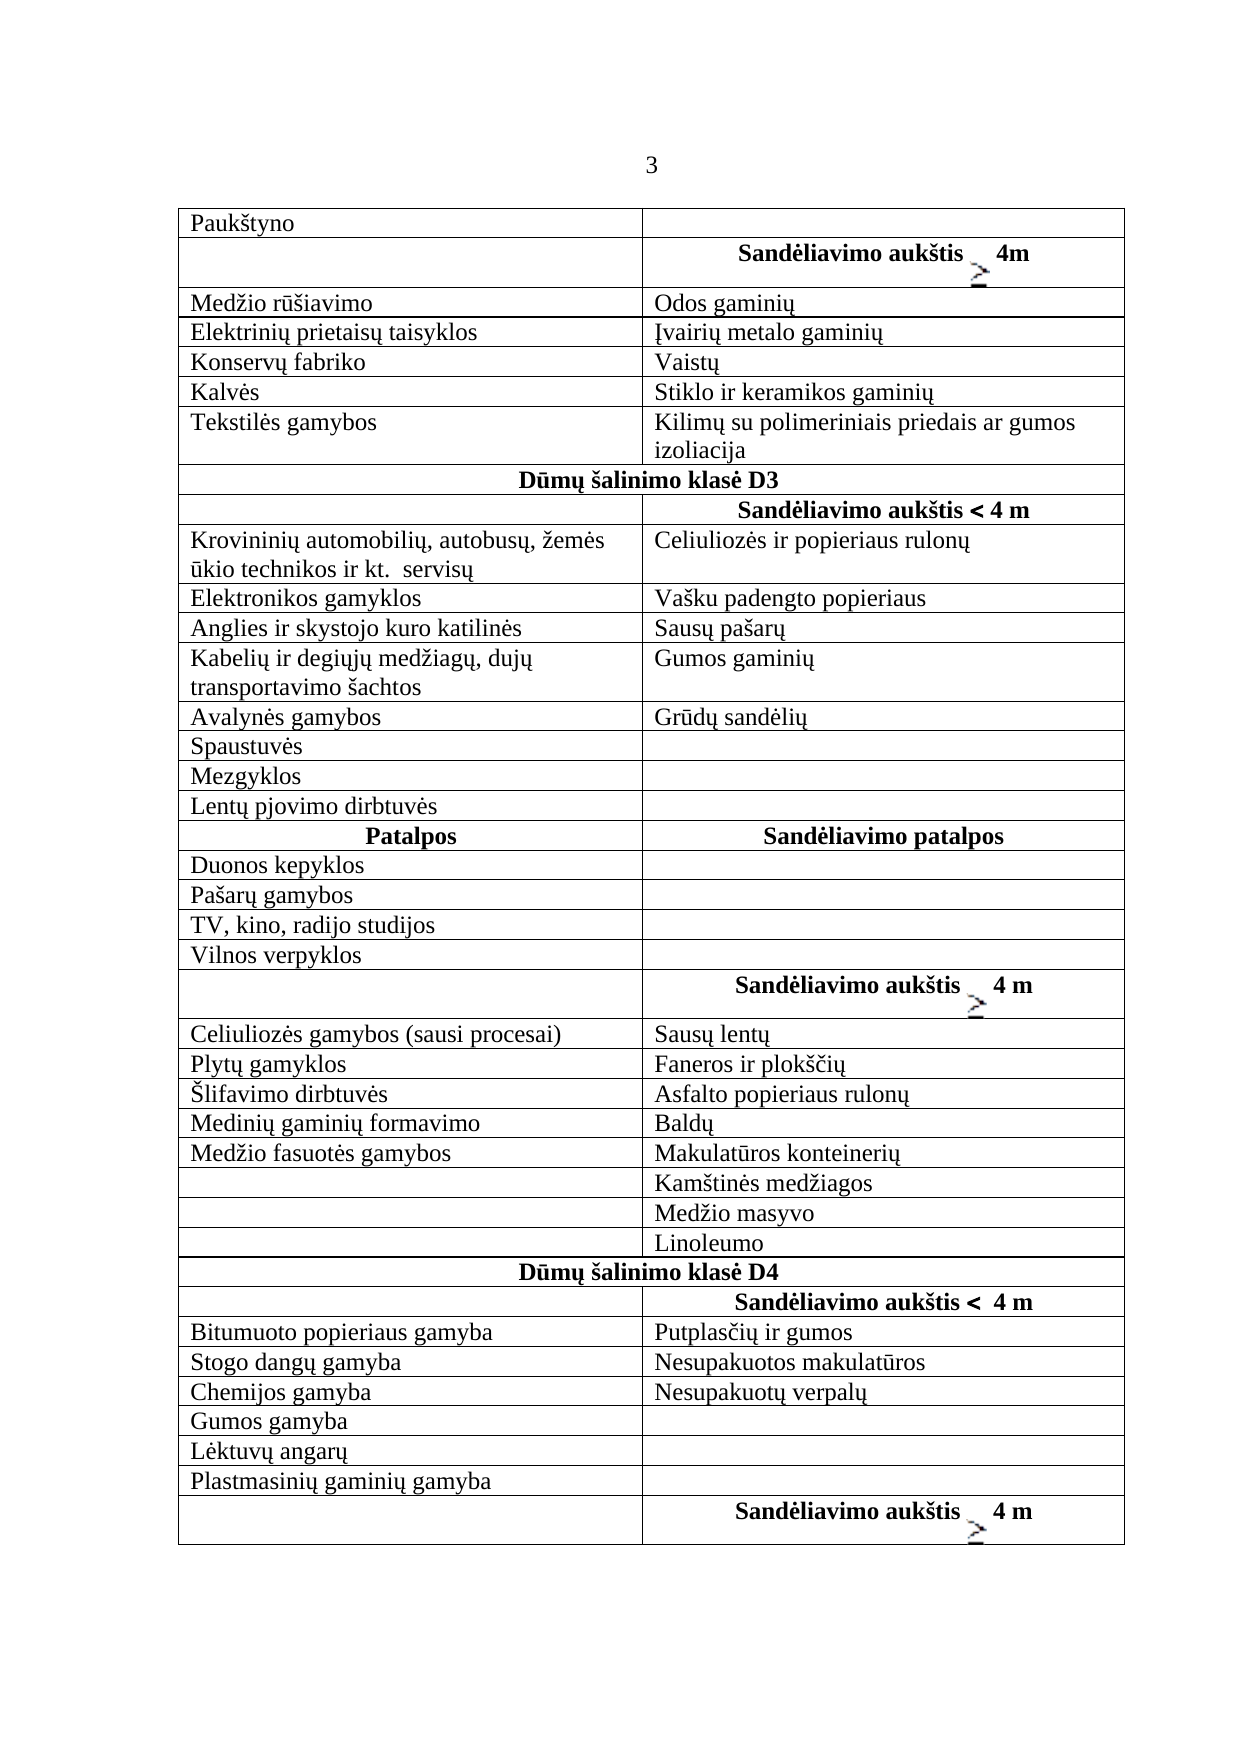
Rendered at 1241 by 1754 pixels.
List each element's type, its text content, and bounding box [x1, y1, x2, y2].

table_cell [179, 238, 642, 287]
table_cell Asfalto popieriaus rulonų [643, 1079, 1124, 1107]
table_cell Sausų lentų [643, 1019, 1124, 1048]
table_cell Kamštinės medžiagos [643, 1168, 1124, 1197]
table_cell [179, 1198, 642, 1227]
table_cell Chemijos gamyba [179, 1377, 642, 1405]
table_cell [643, 1406, 1124, 1435]
table_cell Konservų fabriko [179, 347, 642, 376]
table_cell [643, 880, 1124, 909]
table_cell Elektronikos gamyklos [179, 584, 642, 612]
table_cell [179, 495, 642, 524]
table_cell Putplasčių ir gumos [643, 1317, 1124, 1346]
table_cell Avalynės gamybos [179, 702, 642, 730]
table_cell Nesupakuotų verpalų [643, 1377, 1124, 1405]
table_cell Šlifavimo dirbtuvės [179, 1079, 642, 1107]
table_cell Mezgyklos [179, 761, 642, 790]
table_cell [179, 1496, 642, 1544]
table_cell [643, 1466, 1124, 1495]
table_cell [643, 209, 1124, 237]
table_cell Pašarų gamybos [179, 880, 642, 909]
table_cell Plytų gamyklos [179, 1049, 642, 1078]
table_cell Linoleumo [643, 1228, 1124, 1256]
table_cell Elektrinių prietaisų taisyklos [179, 318, 642, 346]
table_cell Nesupakuotos makulatūros [643, 1347, 1124, 1376]
table_cell Duonos kepyklos [179, 851, 642, 879]
table_cell Įvairių metalo gaminių [643, 318, 1124, 346]
table_cell Sandėliavimo patalpos [643, 821, 1124, 849]
table_cell Gumos gamyba [179, 1406, 642, 1435]
table_cell Medžio fasuotės gamybos [179, 1138, 642, 1167]
table_cell Medžio masyvo [643, 1198, 1124, 1227]
table_cell Sandėliavimo aukštis  4 m [643, 495, 1124, 524]
table_cell Paukštyno [179, 209, 642, 237]
table_cell Anglies ir skystojo kuro katilinės [179, 613, 642, 642]
table_cell [643, 761, 1124, 790]
table_cell [643, 940, 1124, 969]
table_cell Dūmų šalinimo klasė D3 [179, 465, 1124, 494]
table_cell Medinių gaminių formavimo [179, 1109, 642, 1137]
table_cell [643, 1436, 1124, 1465]
table_cell [643, 851, 1124, 879]
table_cell Celiuliozės gamybos (sausi procesai) [179, 1019, 642, 1048]
table_cell Sausų pašarų [643, 613, 1124, 642]
table_cell Makulatūros konteinerių [643, 1138, 1124, 1167]
table_cell Faneros ir plokščių [643, 1049, 1124, 1078]
table_cell Lentų pjovimo dirbtuvės [179, 791, 642, 820]
table_cell Medžio rūšiavimo [179, 288, 642, 316]
table_cell Baldų [643, 1109, 1124, 1137]
table_cell Krovininių automobilių, autobusų, žemės ūkio technikos ir kt. servisų [179, 525, 642, 582]
table_cell Stiklo ir keramikos gaminių [643, 377, 1124, 406]
table_cell Patalpos [179, 821, 642, 849]
table_cell [179, 970, 642, 1018]
table_cell Kalvės [179, 377, 642, 406]
table_cell [179, 1228, 642, 1256]
table_cell Vašku padengto popieriaus [643, 584, 1124, 612]
table_cell Tekstilės gamybos [179, 407, 642, 464]
table_cell [643, 910, 1124, 939]
table_cell Sandėliavimo aukštis  4 m [643, 1287, 1124, 1316]
table_cell Dūmų šalinimo klasė D4 [179, 1258, 1124, 1286]
table_cell Spaustuvės [179, 731, 642, 760]
table_cell [179, 1287, 642, 1316]
table_cell TV, kino, radijo studijos [179, 910, 642, 939]
table_cell Kilimų su polimeriniais priedais ar gumos izoliacija [643, 407, 1124, 464]
table_cell Kabelių ir degiųjų medžiagų, dujų transportavimo šachtos [179, 643, 642, 701]
table_cell Odos gaminių [643, 288, 1124, 316]
table_cell Grūdų sandėlių [643, 702, 1124, 730]
table_cell Sandėliavimo aukštis 4m [643, 238, 1124, 287]
table_cell Celiuliozės ir popieriaus rulonų [643, 525, 1124, 582]
table_cell [643, 791, 1124, 820]
table_cell Plastmasinių gaminių gamyba [179, 1466, 642, 1495]
table_cell Sandėliavimo aukštis 4 m [643, 1496, 1124, 1544]
table_cell Bitumuoto popieriaus gamyba [179, 1317, 642, 1346]
table_cell Gumos gaminių [643, 643, 1124, 701]
table_cell Vilnos verpyklos [179, 940, 642, 969]
table_cell Stogo dangų gamyba [179, 1347, 642, 1376]
table_cell Sandėliavimo aukštis 4 m [643, 970, 1124, 1018]
table_cell [643, 731, 1124, 760]
table_cell [179, 1168, 642, 1197]
table_cell Vaistų [643, 347, 1124, 376]
table_cell Lėktuvų angarų [179, 1436, 642, 1465]
